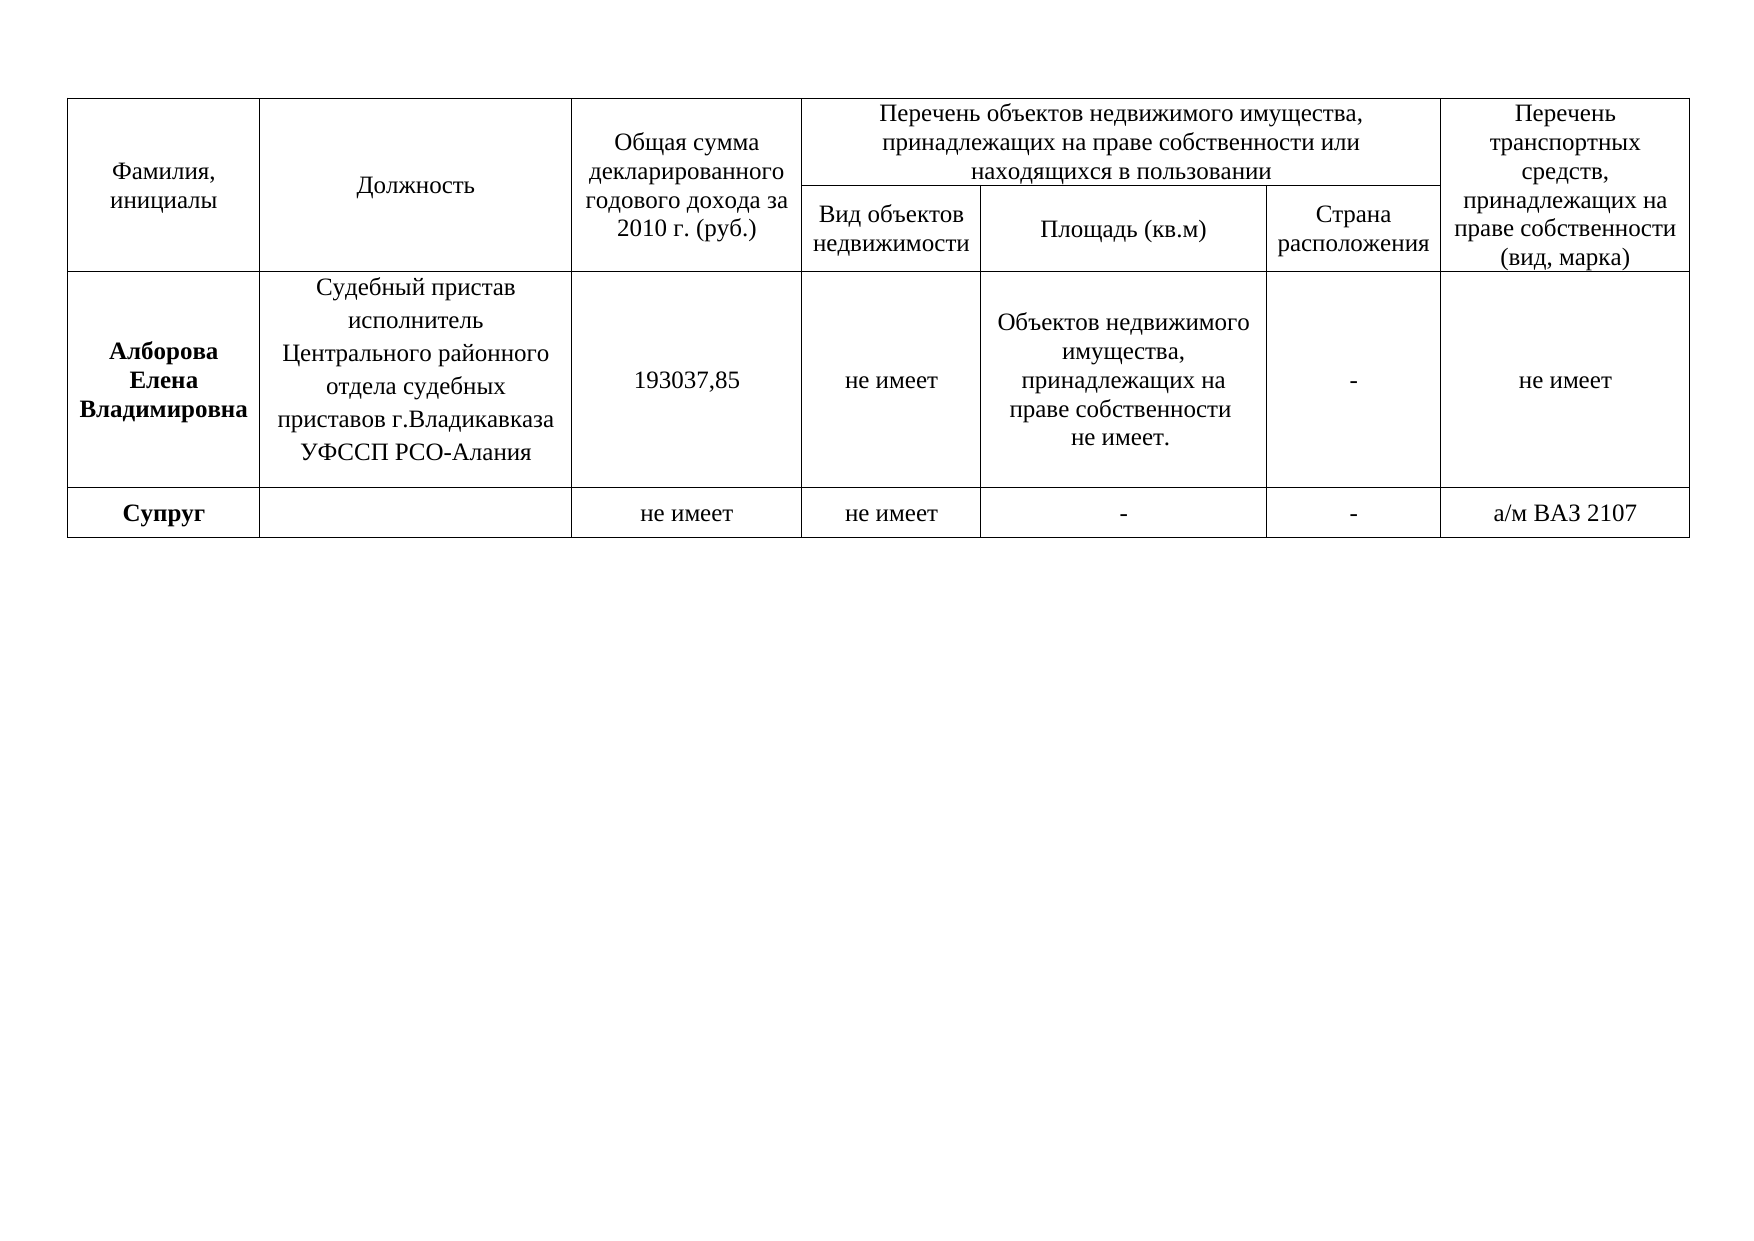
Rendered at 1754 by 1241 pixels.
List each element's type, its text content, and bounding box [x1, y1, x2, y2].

table_header Фамилия, инициалы [68, 99, 259, 271]
table_cell 193037,85 [572, 272, 801, 487]
table_header Должность [260, 99, 571, 271]
table_cell - [1267, 488, 1440, 537]
table_cell Страна расположения [1267, 186, 1440, 271]
table_header Перечень объектов недвижимого имущества, принадлежащих на праве собственности или находящихся в пользовании [802, 99, 1440, 185]
table_cell не имеет [1441, 272, 1689, 487]
table_cell а/м ВАЗ 2107 [1441, 488, 1689, 537]
table_cell Объектов недвижимого имущества, принадлежащих на праве собственности не имеет. [981, 272, 1266, 487]
table_cell [260, 488, 571, 537]
table_cell - [981, 488, 1266, 537]
table_cell не имеет [802, 272, 980, 487]
table_cell Судебный пристав исполнитель Центрального районного отдела судебных приставов г.Владикавказа УФССП РСО-Алания [260, 272, 571, 487]
table_cell - [1267, 272, 1440, 487]
table_cell супруг [68, 488, 259, 537]
table_cell Вид объектов недвижимости [802, 186, 980, 271]
table_cell Площадь (кв.м) [981, 186, 1266, 271]
table_cell Алборова Елена Владимировна [68, 272, 259, 487]
table_cell не имеет [802, 488, 980, 537]
table_cell не имеет [572, 488, 801, 537]
table_header Общая сумма декларированного годового дохода за 2010 г. (руб.) [572, 99, 801, 271]
table_header Перечень транспортных средств, принадлежащих на праве собственности (вид, марка) [1441, 99, 1689, 271]
